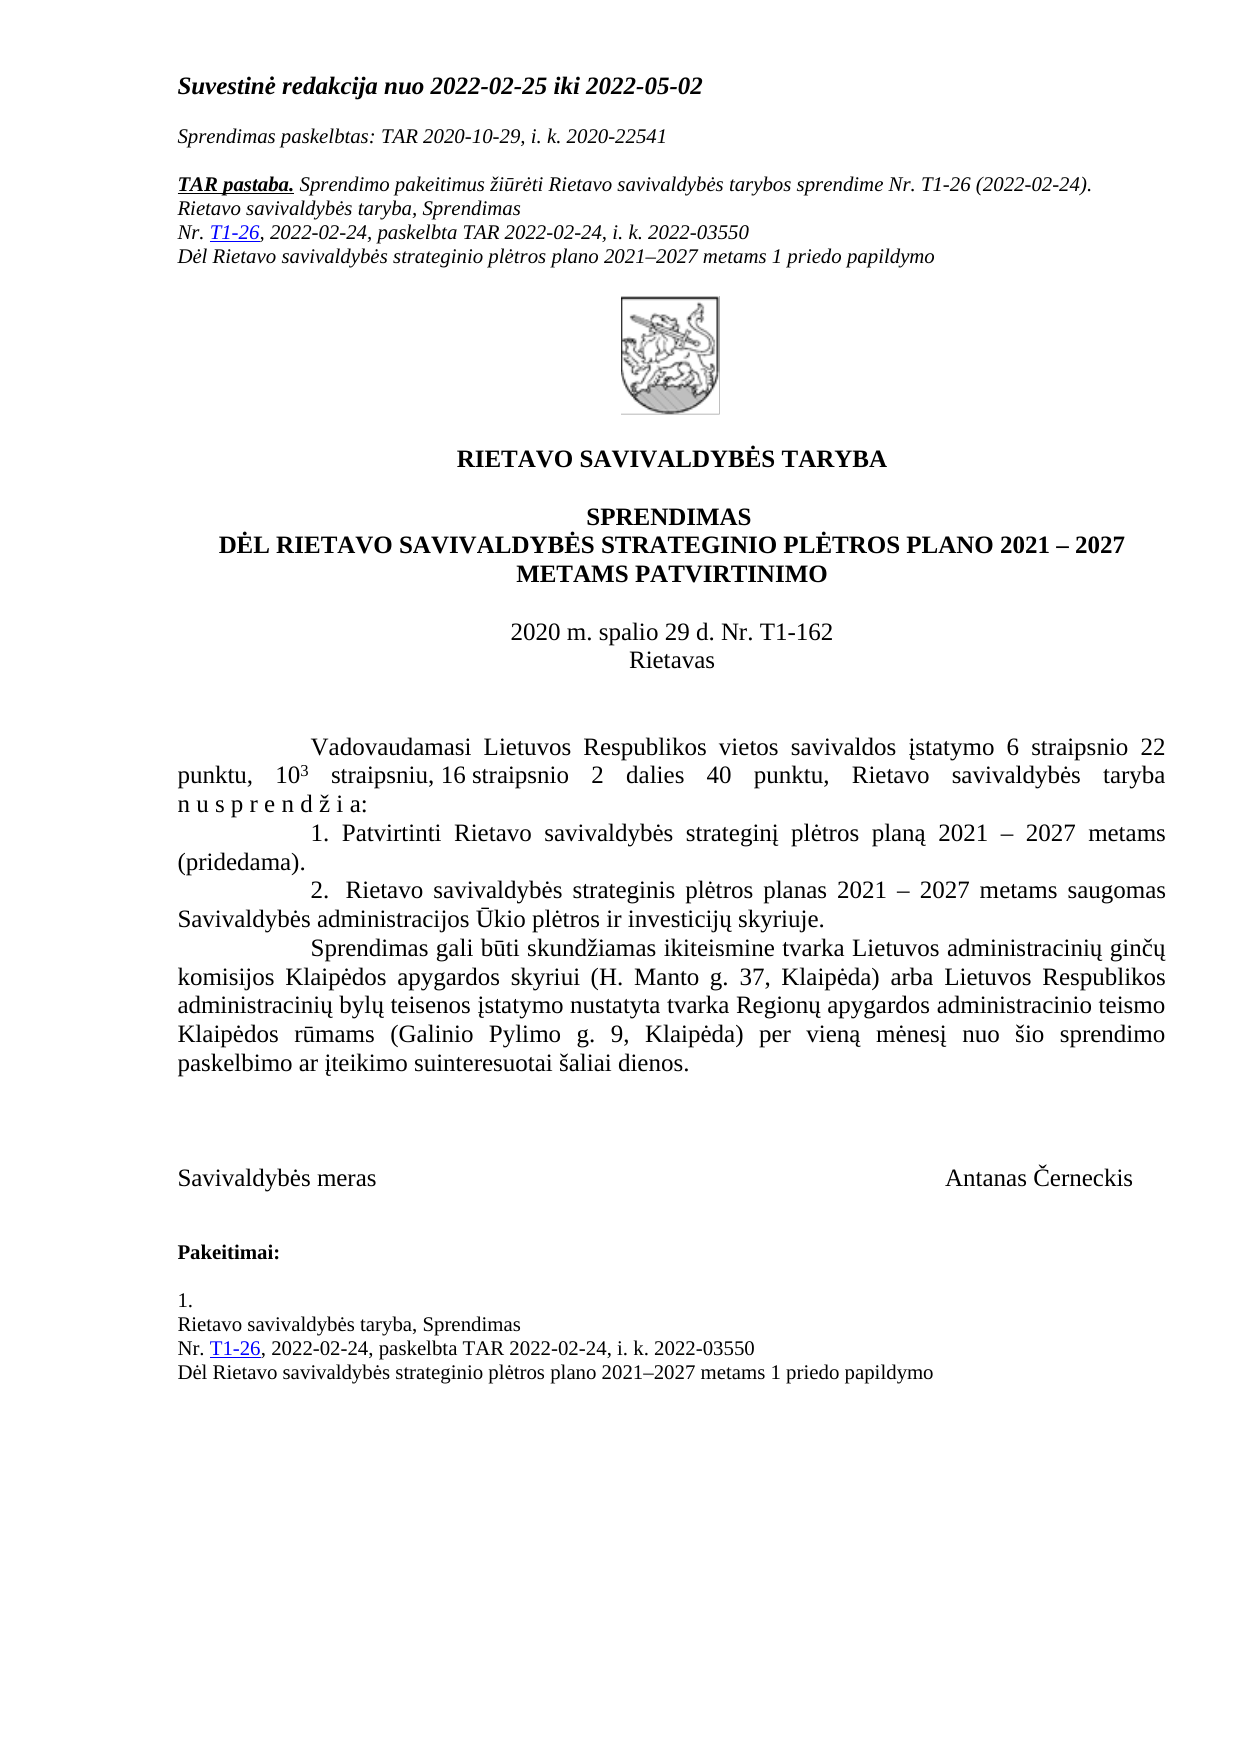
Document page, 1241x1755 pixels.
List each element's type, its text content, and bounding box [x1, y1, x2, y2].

text SPRENDIMAS [177, 502, 1167, 531]
text Suvestinė redakcija nuo 2022-02-25 iki 2022-05-02 [177, 71, 1167, 99]
text Rietavas [177, 646, 1167, 674]
text Rietavo savivaldybės taryba, Sprendimas [177, 1312, 1167, 1336]
text 1. [177, 1288, 1167, 1312]
text Sprendimas gali būti skundžiamas ikiteismine tvarka Lietuvos administracinių ginčų komisijos Klaipėdos apygardos skyriui (H. Manto g. 37, Klaipėda) arba Lietuvos Respublikos administracinių bylų teisenos įstatymo nustatyta tvarka Regionų apygardos administracinio teismo Klaipėdos rūmams (Galinio Pylimo g. 9, Klaipėda) per vieną mėnesį nuo šio sprendimo paskelbimo ar įteikimo suinteresuotai šaliai dienos. [177, 933, 1167, 1077]
text 2020 m. spalio 29 d. Nr. T1-162 [177, 617, 1167, 646]
text Dėl Rietavo savivaldybės strateginio plėtros plano 2021–2027 metams 1 priedo papildymo [177, 244, 1167, 268]
text Sprendimas paskelbtas: TAR 2020-10-29, i. k. 2020-22541 [177, 124, 1167, 148]
text Vadovaudamasi Lietuvos Respublikos vietos savivaldos įstatymo 6 straipsnio 22 punktu, 103 straipsniu, 16 straipsnio 2 dalies 40 punktu, Rietavo savivaldybės taryba n u s p r e n d ž i a: [177, 732, 1167, 818]
text Nr. T1-26, 2022-02-24, paskelbta TAR 2022-02-24, i. k. 2022-03550 [177, 220, 1167, 244]
text TAR pastaba. Sprendimo pakeitimus žiūrėti Rietavo savivaldybės tarybos sprendime Nr. T1-26 (2022-02-24). [177, 172, 1167, 196]
text Dėl Rietavo savivaldybės strateginio plėtros plano 2021–2027 metams 1 priedo papildymo [177, 1360, 1167, 1384]
text DĖL RIETAVO SAVIVALDYBĖS STRATEGINIO PLĖTROS PLANO 2021 – 2027 METAMS PATVIRTINIMO [177, 531, 1167, 588]
text Pakeitimai: [177, 1240, 1167, 1264]
text RIETAVO SAVIVALDYBĖS TARYBA [177, 444, 1167, 473]
text Nr. T1-26, 2022-02-24, paskelbta TAR 2022-02-24, i. k. 2022-03550 [177, 1336, 1167, 1360]
text 1. Patvirtinti Rietavo savivaldybės strateginį plėtros planą 2021 – 2027 metams (pridedama). [177, 818, 1167, 876]
text 2. Rietavo savivaldybės strateginis plėtros planas 2021 – 2027 metams saugomas Savivaldybės administracijos Ūkio plėtros ir investicijų skyriuje. [177, 876, 1167, 933]
text Rietavo savivaldybės taryba, Sprendimas [177, 196, 1167, 220]
text Savivaldybės meras Antanas Černeckis [177, 1163, 1167, 1192]
